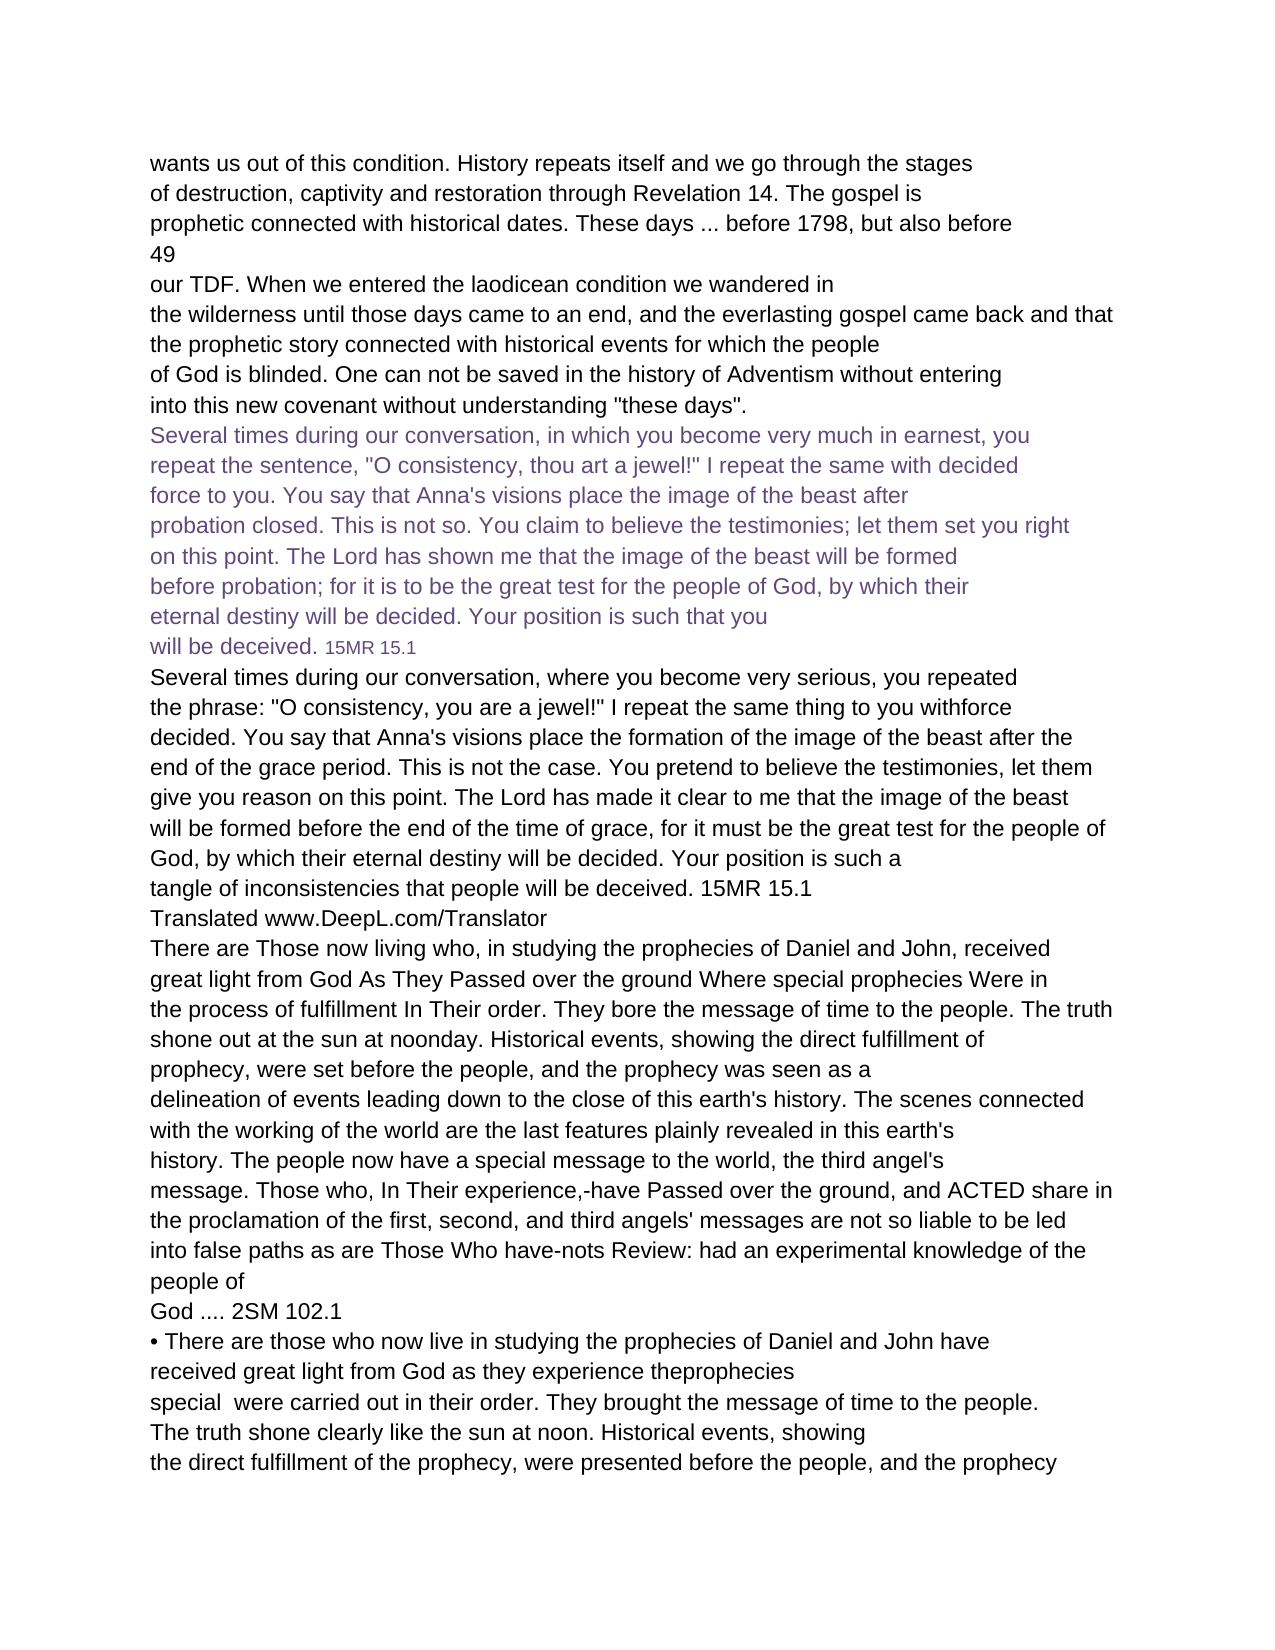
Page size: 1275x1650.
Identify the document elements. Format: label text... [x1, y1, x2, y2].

text of destruction, captivity and restoration through Revelation 14. The gospel is [150, 180, 1125, 207]
text repeat the sentence, "O consistency, thou art a jewel!" I repeat the same with decided [150, 452, 1125, 478]
text eternal destiny will be decided. Your position is such that you [150, 603, 1125, 629]
text tangle of inconsistencies that people will be deceived. 15MR 15.1 [150, 875, 1125, 901]
text the process of fulfillment In Their order. They bore the message of time to the people. The truth [150, 996, 1125, 1022]
text probation closed. This is not so. You claim to believe the testimonies; let them set you right [150, 512, 1125, 539]
text the proclamation of the first, second, and third angels' messages are not so liable to be led [150, 1207, 1125, 1234]
text our TDF. When we entered the laodicean condition we wandered in [150, 271, 1125, 297]
text received great light from God as they experience theprophecies [150, 1358, 1125, 1385]
text on this point. The Lord has shown me that the image of the beast will be formed [150, 543, 1125, 569]
text give you reason on this point. The Lord has made it clear to me that the image of the beast [150, 784, 1125, 811]
text the direct fulfillment of the prophecy, were presented before the people, and the prophecy [150, 1449, 1125, 1475]
text Several times during our conversation, in which you become very much in earnest, you [150, 422, 1125, 448]
text prophecy, were set before the people, and the prophecy was seen as a [150, 1056, 1125, 1083]
text God, by which their eternal destiny will be decided. Your position is such a [150, 845, 1125, 871]
text with the working of the world are the last features plainly revealed in this earth's [150, 1117, 1125, 1143]
text into this new covenant without understanding "these days". [150, 392, 1125, 418]
text • There are those who now live in studying the prophecies of Daniel and John have [150, 1328, 1125, 1354]
text wants us out of this condition. History repeats itself and we go through the stages [150, 150, 1125, 176]
text prophetic connected with historical dates. These days ... before 1798, but also before [150, 210, 1125, 237]
text force to you. You say that Anna's visions place the image of the beast after [150, 482, 1125, 509]
text God .... 2SM 102.1 [150, 1298, 1125, 1324]
text shone out at the sun at noonday. Historical events, showing the direct fulfillment of [150, 1026, 1125, 1052]
text before probation; for it is to be the great test for the people of God, by which their [150, 573, 1125, 599]
text the phrase: "O consistency, you are a jewel!" I repeat the same thing to you withforce [150, 694, 1125, 720]
text special were carried out in their order. They brought the message of time to the people. [150, 1388, 1125, 1415]
text The truth shone clearly like the sun at noon. Historical events, showing [150, 1419, 1125, 1445]
text Translated www.DeepL.com/Translator [150, 905, 1125, 932]
text great light from God As They Passed over the ground Where special prophecies Were in [150, 966, 1125, 992]
text message. Those who, In Their experience,-have Passed over the ground, and ACTED share in [150, 1177, 1125, 1203]
text of God is blinded. One can not be saved in the history of Adventism without entering [150, 361, 1125, 388]
text decided. You say that Anna's visions place the formation of the image of the beast after the [150, 724, 1125, 750]
text will be deceived. 15MR 15.1 [150, 633, 1125, 660]
text end of the grace period. This is not the case. You pretend to believe the testimonies, let them [150, 754, 1125, 781]
text into false paths as are Those Who have-nots Review: had an experimental knowledge of the people of [150, 1237, 1125, 1294]
text the wilderness until those days came to an end, and the everlasting gospel came back and that [150, 301, 1125, 327]
text Several times during our conversation, where you become very serious, you repeated [150, 663, 1125, 690]
text delineation of events leading down to the close of this earth's history. The scenes connected [150, 1086, 1125, 1113]
text 49 [150, 241, 1125, 267]
text will be formed before the end of the time of grace, for it must be the great test for the people of [150, 814, 1125, 841]
text the prophetic story connected with historical events for which the people [150, 331, 1125, 358]
text history. The people now have a special message to the world, the third angel's [150, 1147, 1125, 1173]
text There are Those now living who, in studying the prophecies of Daniel and John, received [150, 935, 1125, 962]
